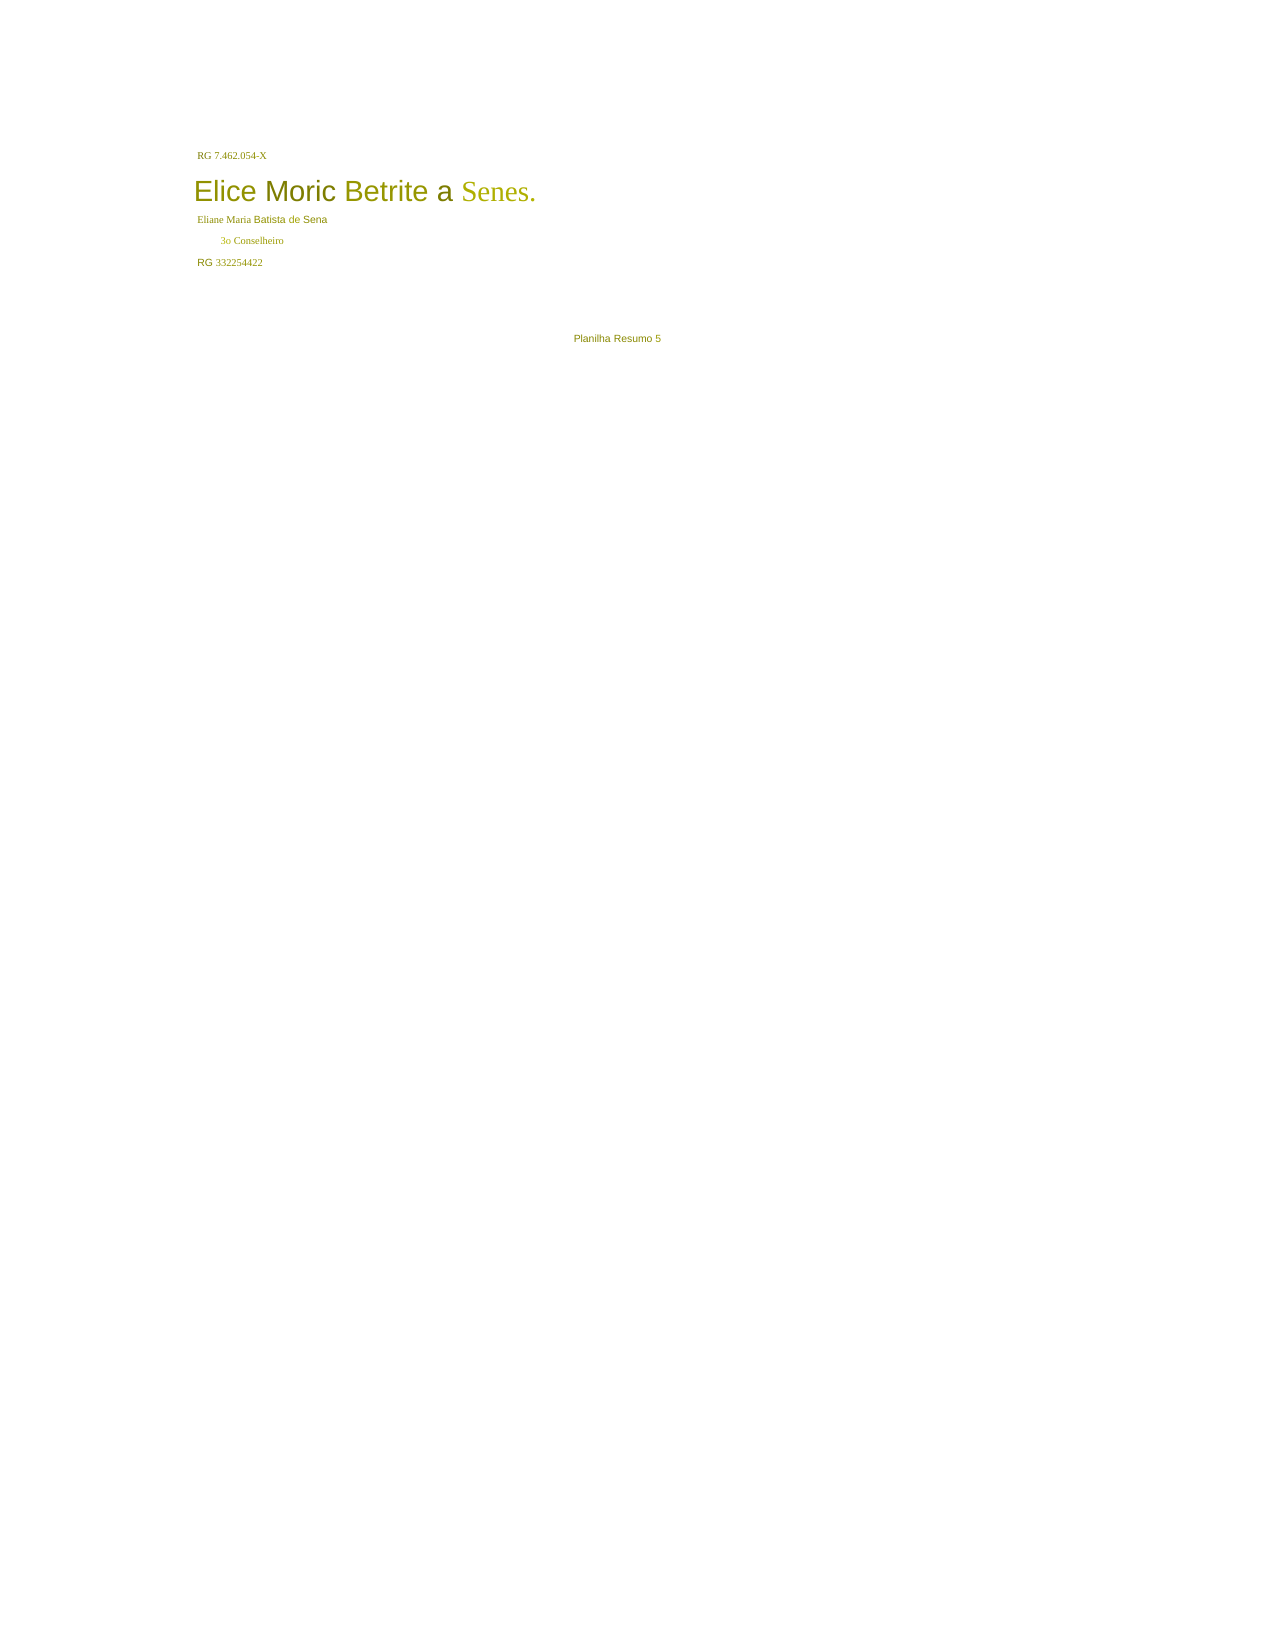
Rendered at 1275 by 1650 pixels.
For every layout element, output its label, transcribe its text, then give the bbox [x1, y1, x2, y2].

text Planilha Resumo 5 [573, 333, 707, 345]
text 3o Conselheiro [220, 235, 337, 247]
text RG 7.462.054-X [197, 150, 327, 162]
text Elice Moric Betrite a Senes. [193, 174, 594, 207]
text RG 332254422 [197, 257, 320, 269]
text Eliane Maria Batista de Sena [197, 213, 387, 225]
